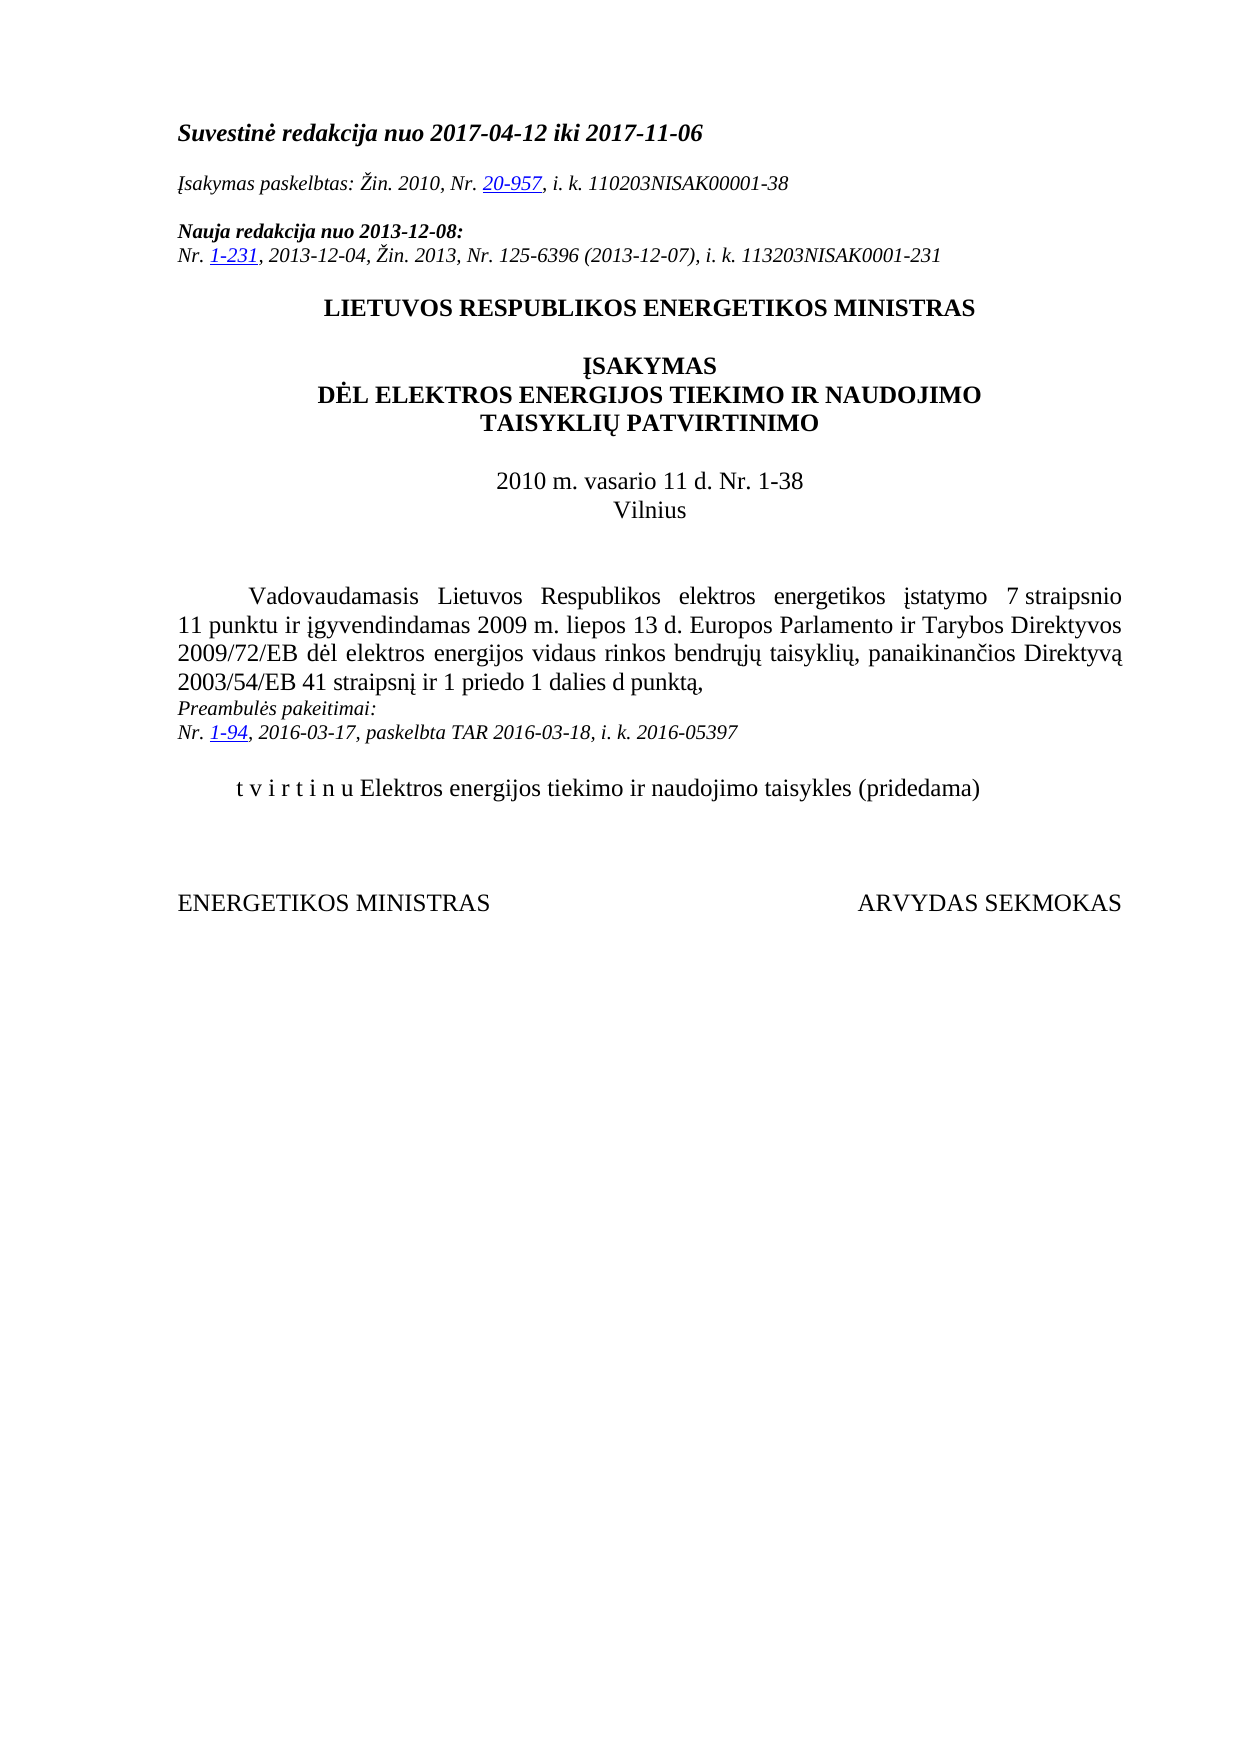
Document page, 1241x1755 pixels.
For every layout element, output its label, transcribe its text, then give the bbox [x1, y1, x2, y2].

text Nr. 1-94, 2016-03-17, paskelbta TAR 2016-03-18, i. k. 2016-05397 [177, 720, 1122, 744]
text Vadovaudamasis Lietuvos Respublikos elektros energetikos įstatymo 7 straipsnio 11 punktu ir įgyvendindamas 2009 m. liepos 13 d. Europos Parlamento ir Tarybos Direktyvos 2009/72/EB dėl elektros energijos vidaus rinkos bendrųjų taisyklių, panaikinančios Direktyvą 2003/54/EB 41 straipsnį ir 1 priedo 1 dalies d punktą, [177, 581, 1122, 696]
text Suvestinė redakcija nuo 2017-04-12 iki 2017-11-06 [177, 118, 1122, 147]
text Įsakymas paskelbtas: Žin. 2010, Nr. 20-957, i. k. 110203NISAK00001-38 [177, 171, 1122, 195]
text Nauja redakcija nuo 2013-12-08: [177, 219, 1122, 243]
text TAISYKLIŲ PATVIRTINIMO [177, 408, 1122, 437]
text Nr. 1-231, 2013-12-04, Žin. 2013, Nr. 125-6396 (2013-12-07), i. k. 113203NISAK0001-231 [177, 243, 1122, 267]
text LIETUVOS RESPUBLIKOS ENERGETIKOS MINISTRAS [177, 293, 1122, 322]
text t v i r t i n u Elektros energijos tiekimo ir naudojimo taisykles (pridedama) [177, 773, 1122, 802]
text ENERGETIKOS MINISTRAS ARVYDAS SEKMOKAS [177, 888, 1122, 917]
text 2010 m. vasario 11 d. Nr. 1-38 [177, 466, 1122, 495]
text Vilnius [177, 495, 1122, 523]
text ĮSAKYMAS [177, 351, 1122, 380]
text DĖL ELEKTROS ENERGIJOS TIEKIMO IR NAUDOJIMO [177, 380, 1122, 408]
text Preambulės pakeitimai: [177, 696, 1122, 720]
